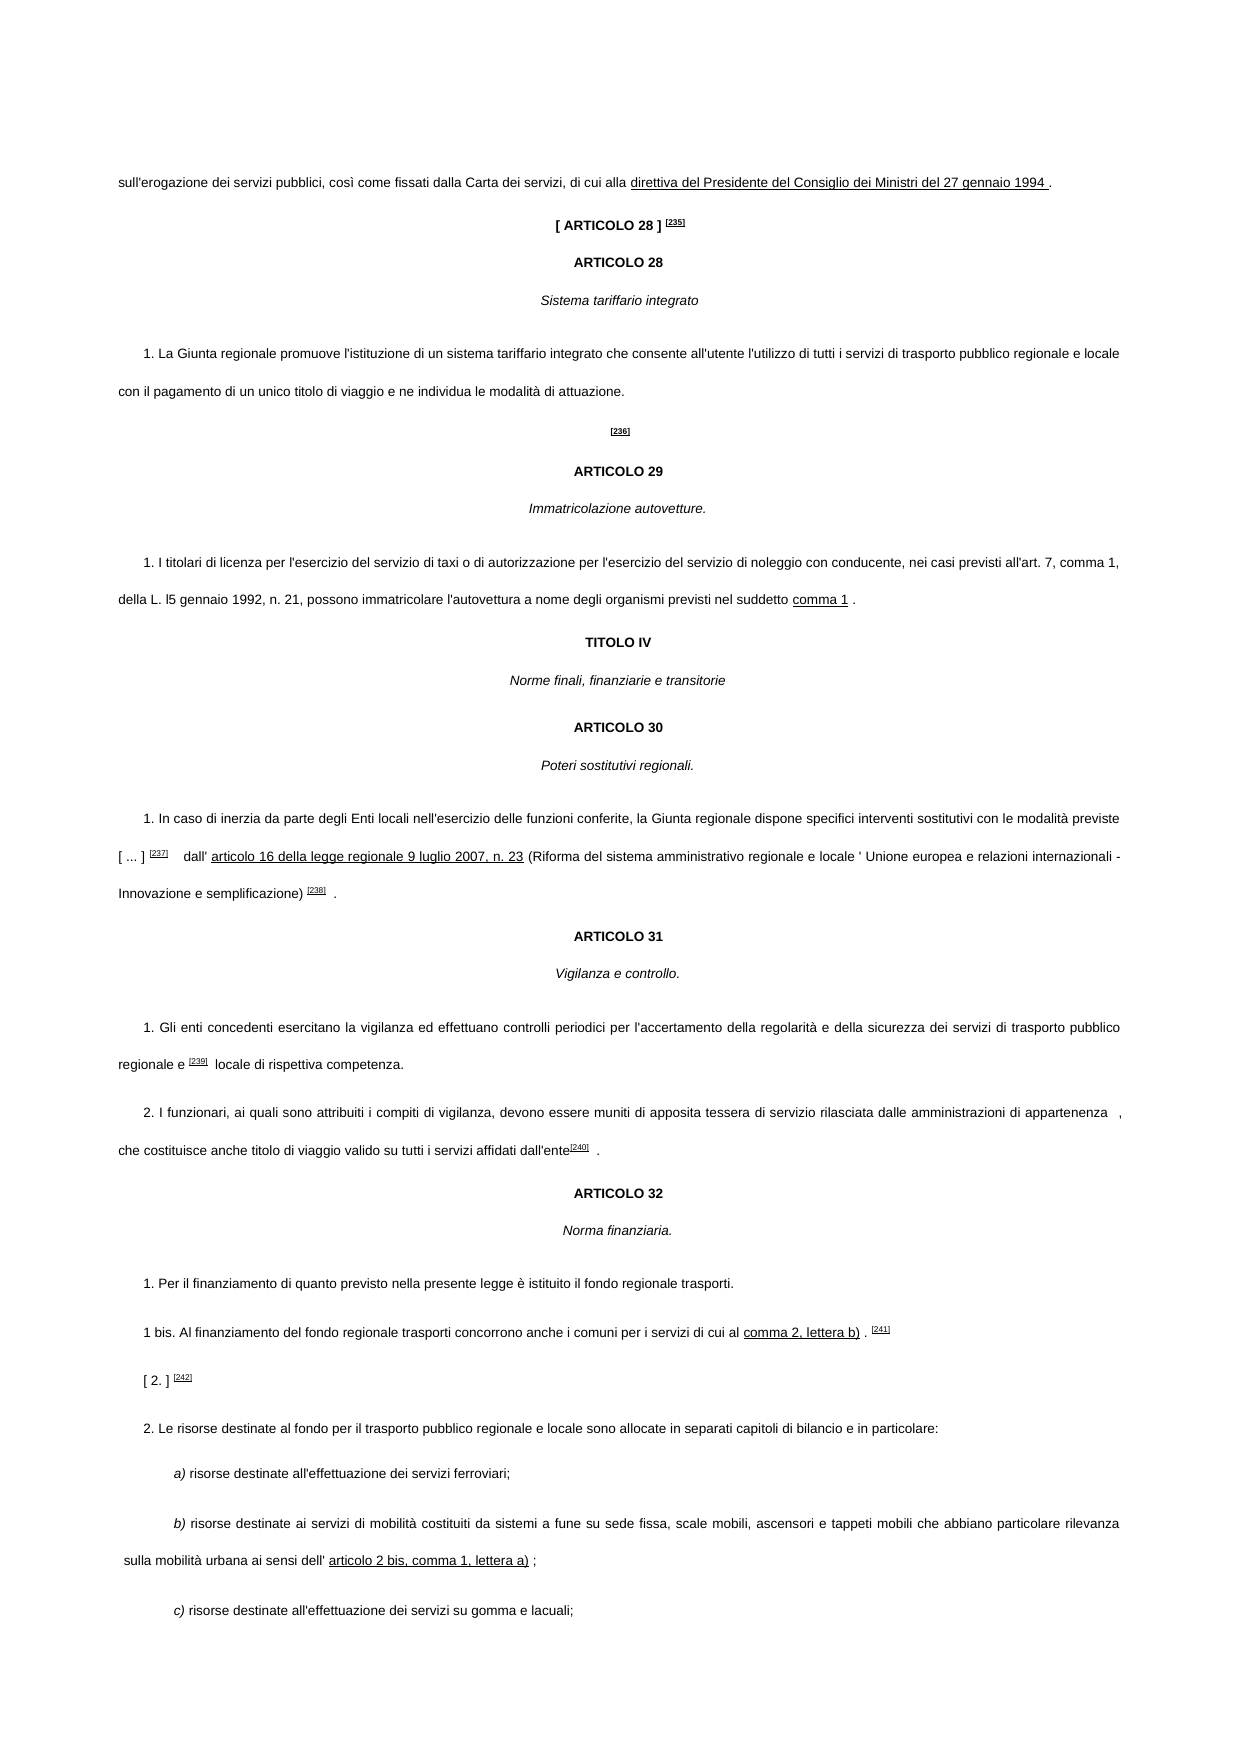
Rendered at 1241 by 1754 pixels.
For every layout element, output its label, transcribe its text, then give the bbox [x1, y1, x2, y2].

table_header sull'erogazione dei servizi pubblici, così come fissati dalla Carta dei servizi, di cui alla direttiva del Presidente del Consiglio dei Ministri del 27 gennaio 1994 . [ ARTICOLO 28 ] [235] ARTICOLO 28 Sistema tariffario integrato 1. La Giunta regionale promuove l'istituzione di un sistema tariffario integrato che consente all'utente l'utilizzo di tutti i servizi di trasporto pubblico regionale e locale con il pagamento di un unico titolo di viaggio e ne individua le modalità di attuazione. [236] ARTICOLO 29 Immatricolazione autovetture. 1. I titolari di licenza per l'esercizio del servizio di taxi o di autorizzazione per l'esercizio del servizio di noleggio con conducente, nei casi previsti all'art. 7, comma 1, della L. l5 gennaio 1992, n. 21, possono immatricolare l'autovettura a nome degli organismi previsti nel suddetto comma 1 . TITOLO IV Norme finali, finanziarie e transitorie ARTICOLO 30 Poteri sostitutivi regionali. 1. In caso di inerzia da parte degli Enti locali nell'esercizio delle funzioni conferite, la Giunta regionale dispone specifici interventi sostitutivi con le modalità previste [ ... ] [237] dall' articolo 16 della legge regionale 9 luglio 2007, n. 23 (Riforma del sistema amministrativo regionale e locale ' Unione europea e relazioni internazionali - Innovazione e semplificazione) [238] . ARTICOLO 31 Vigilanza e controllo. 1. Gli enti concedenti esercitano la vigilanza ed effettuano controlli periodici per l'accertamento della regolarità e della sicurezza dei servizi di trasporto pubblico regionale e [239] locale di rispettiva competenza. 2. I funzionari, ai quali sono attribuiti i compiti di vigilanza, devono essere muniti di apposita tessera di servizio rilasciata dalle amministrazioni di appartenenza , che costituisce anche titolo di viaggio valido su tutti i servizi affidati dall'ente[240] . ARTICOLO 32 Norma finanziaria. 1. Per il finanziamento di quanto previsto nella presente legge è istituito il fondo regionale trasporti. 1 bis. Al finanziamento del fondo regionale trasporti concorrono anche i comuni per i servizi di cui al comma 2, lettera b) . [241] [ 2. ] [242] 2. Le risorse destinate al fondo per il trasporto pubblico regionale e locale sono allocate in separati capitoli di bilancio e in particolare: a) risorse destinate all'effettuazione dei servizi ferroviari; b) risorse destinate ai servizi di mobilità costituiti da sistemi a fune su sede fissa, scale mobili, ascensori e tappeti mobili che abbiano particolare rilevanza sulla mobilità urbana ai sensi dell' articolo 2 bis, comma 1, lettera a) ; c) risorse destinate all'effettuazione dei servizi su gomma e lacuali; [118, 148, 1122, 1629]
